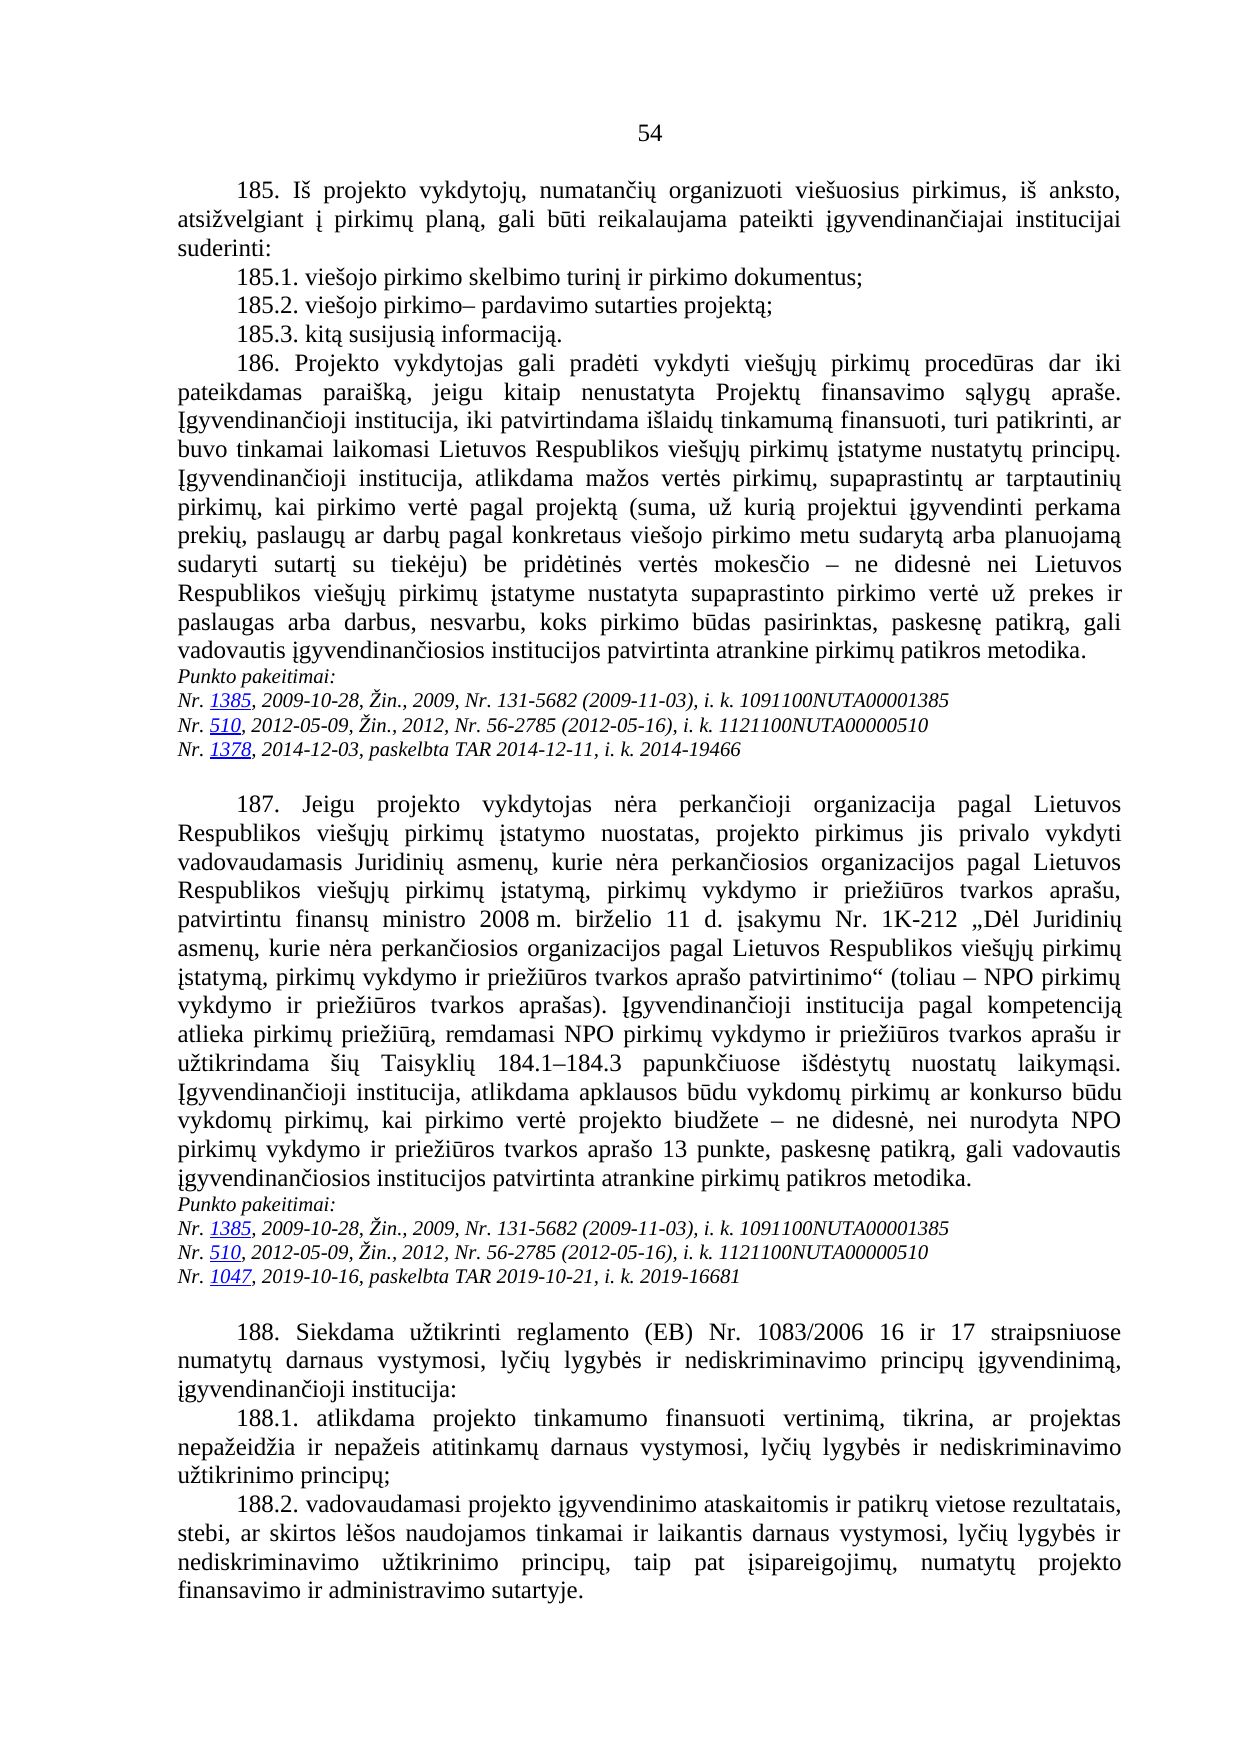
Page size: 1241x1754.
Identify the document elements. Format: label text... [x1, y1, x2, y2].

text Punkto pakeitimai: [177, 1192, 1122, 1216]
text 186. Projekto vykdytojas gali pradėti vykdyti viešųjų pirkimų procedūras dar iki pateikdamas paraišką, jeigu kitaip nenustatyta Projektų finansavimo sąlygų apraše. Įgyvendinančioji institucija, iki patvirtindama išlaidų tinkamumą finansuoti, turi patikrinti, ar buvo tinkamai laikomasi Lietuvos Respublikos viešųjų pirkimų įstatyme nustatytų principų. Įgyvendinančioji institucija, atlikdama mažos vertės pirkimų, supaprastintų ar tarptautinių pirkimų, kai pirkimo vertė pagal projektą (suma, už kurią projektui įgyvendinti perkama prekių, paslaugų ar darbų pagal konkretaus viešojo pirkimo metu sudarytą arba planuojamą sudaryti sutartį su tiekėju) be pridėtinės vertės mokesčio – ne didesnė nei Lietuvos Respublikos viešųjų pirkimų įstatyme nustatyta supaprastinto pirkimo vertė už prekes ir paslaugas arba darbus, nesvarbu, koks pirkimo būdas pasirinktas, paskesnę patikrą, gali vadovautis įgyvendinančiosios institucijos patvirtinta atrankine pirkimų patikros metodika. [177, 348, 1122, 664]
text Nr. 1385, 2009-10-28, Žin., 2009, Nr. 131-5682 (2009-11-03), i. k. 1091100NUTA00001385 [177, 1216, 1122, 1240]
text Nr. 510, 2012-05-09, Žin., 2012, Nr. 56-2785 (2012-05-16), i. k. 1121100NUTA00000510 [177, 712, 1122, 737]
text Nr. 1378, 2014-12-03, paskelbta TAR 2014-12-11, i. k. 2014-19466 [177, 737, 1122, 761]
text Punkto pakeitimai: [177, 664, 1122, 688]
text 185.3. kitą susijusią informaciją. [177, 319, 1122, 348]
text Nr. 1385, 2009-10-28, Žin., 2009, Nr. 131-5682 (2009-11-03), i. k. 1091100NUTA00001385 [177, 688, 1122, 712]
text 188.1. atlikdama projekto tinkamumo finansuoti vertinimą, tikrina, ar projektas nepažeidžia ir nepažeis atitinkamų darnaus vystymosi, lyčių lygybės ir nediskriminavimo užtikrinimo principų; [177, 1403, 1122, 1489]
text Nr. 510, 2012-05-09, Žin., 2012, Nr. 56-2785 (2012-05-16), i. k. 1121100NUTA00000510 [177, 1240, 1122, 1264]
text 188. Siekdama užtikrinti reglamento (EB) Nr. 1083/2006 16 ir 17 straipsniuose numatytų darnaus vystymosi, lyčių lygybės ir nediskriminavimo principų įgyvendinimą, įgyvendinančioji institucija: [177, 1317, 1122, 1403]
text 185.2. viešojo pirkimo– pardavimo sutarties projektą; [177, 291, 1122, 319]
text 188.2. vadovaudamasi projekto įgyvendinimo ataskaitomis ir patikrų vietose rezultatais, stebi, ar skirtos lėšos naudojamos tinkamai ir laikantis darnaus vystymosi, lyčių lygybės ir nediskriminavimo užtikrinimo principų, taip pat įsipareigojimų, numatytų projekto finansavimo ir administravimo sutartyje. [177, 1489, 1122, 1604]
text Nr. 1047, 2019-10-16, paskelbta TAR 2019-10-21, i. k. 2019-16681 [177, 1264, 1122, 1288]
text 187. Jeigu projekto vykdytojas nėra perkančioji organizacija pagal Lietuvos Respublikos viešųjų pirkimų įstatymo nuostatas, projekto pirkimus jis privalo vykdyti vadovaudamasis Juridinių asmenų, kurie nėra perkančiosios organizacijos pagal Lietuvos Respublikos viešųjų pirkimų įstatymą, pirkimų vykdymo ir priežiūros tvarkos aprašu, patvirtintu finansų ministro 2008 m. birželio 11 d. įsakymu Nr. 1K-212 „Dėl Juridinių asmenų, kurie nėra perkančiosios organizacijos pagal Lietuvos Respublikos viešųjų pirkimų įstatymą, pirkimų vykdymo ir priežiūros tvarkos aprašo patvirtinimo“ (toliau – NPO pirkimų vykdymo ir priežiūros tvarkos aprašas). Įgyvendinančioji institucija pagal kompetenciją atlieka pirkimų priežiūrą, remdamasi NPO pirkimų vykdymo ir priežiūros tvarkos aprašu ir užtikrindama šių Taisyklių 184.1–184.3 papunkčiuose išdėstytų nuostatų laikymąsi. Įgyvendinančioji institucija, atlikdama apklausos būdu vykdomų pirkimų ar konkurso būdu vykdomų pirkimų, kai pirkimo vertė projekto biudžete – ne didesnė, nei nurodyta NPO pirkimų vykdymo ir priežiūros tvarkos aprašo 13 punkte, paskesnę patikrą, gali vadovautis įgyvendinančiosios institucijos patvirtinta atrankine pirkimų patikros metodika. [177, 789, 1122, 1192]
text 185.1. viešojo pirkimo skelbimo turinį ir pirkimo dokumentus; [177, 262, 1122, 291]
text 185. Iš projekto vykdytojų, numatančių organizuoti viešuosius pirkimus, iš anksto, atsižvelgiant į pirkimų planą, gali būti reikalaujama pateikti įgyvendinančiajai institucijai suderinti: [177, 176, 1122, 262]
